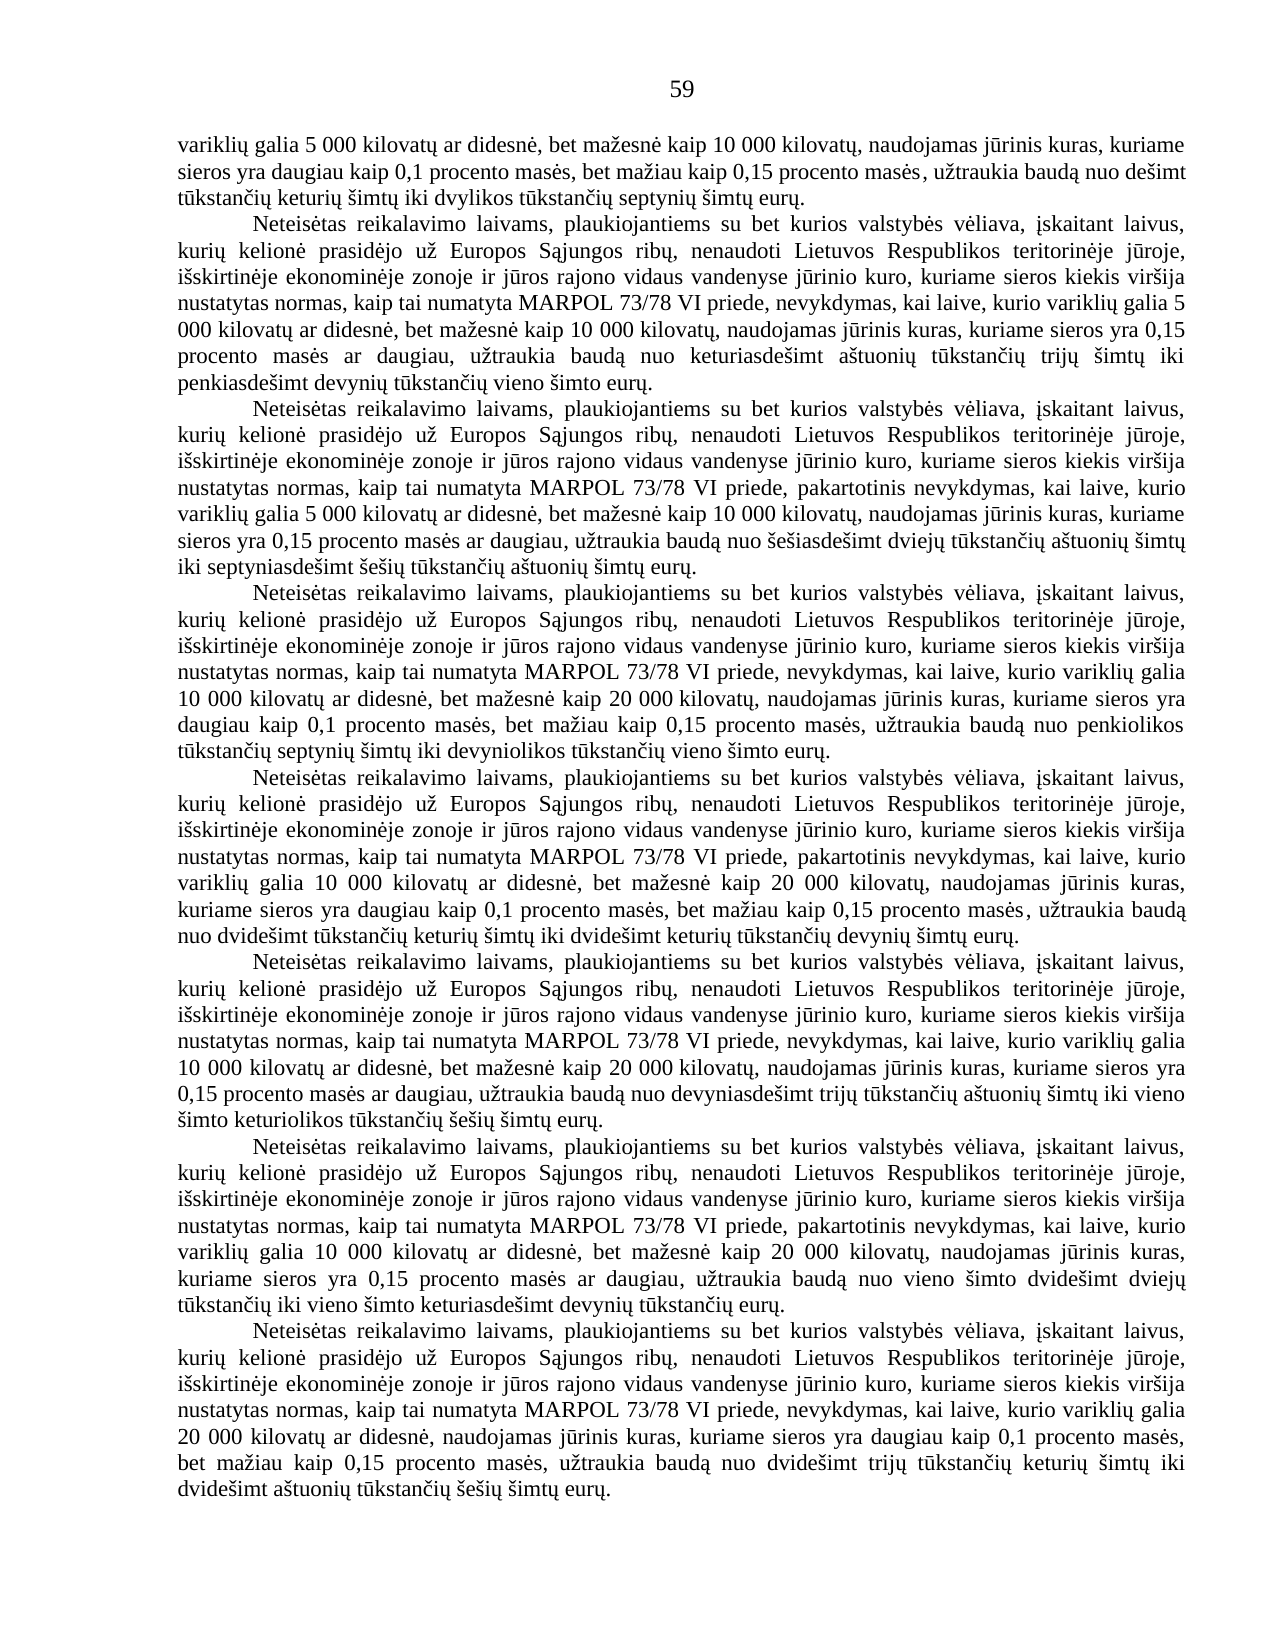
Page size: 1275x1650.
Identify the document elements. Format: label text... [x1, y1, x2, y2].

text Neteisėtas reikalavimo laivams, plaukiojantiems su bet kurios valstybės vėliava, įskaitant laivus, kurių kelionė prasidėjo už Europos Sąjungos ribų, nenaudoti Lietuvos Respublikos teritorinėje jūroje, išskirtinėje ekonominėje zonoje ir jūros rajono vidaus vandenyse jūrinio kuro, kuriame sieros kiekis viršija nustatytas normas, kaip tai numatyta MARPOL 73/78 VI priede, nevykdymas, kai laive, kurio variklių galia 20 000 kilovatų ar didesnė, naudojamas jūrinis kuras, kuriame sieros yra daugiau kaip 0,1 procento masės, bet mažiau kaip 0,15 procento masės, užtraukia baudą nuo dvidešimt trijų tūkstančių keturių šimtų iki dvidešimt aštuonių tūkstančių šešių šimtų eurų. [177, 1317, 1186, 1502]
text variklių galia 5 000 kilovatų ar didesnė, bet mažesnė kaip 10 000 kilovatų, naudojamas jūrinis kuras, kuriame sieros yra daugiau kaip 0,1 procento masės, bet mažiau kaip 0,15 procento masės, užtraukia baudą nuo dešimt tūkstančių keturių šimtų iki dvylikos tūkstančių septynių šimtų eurų. [177, 131, 1186, 210]
text Neteisėtas reikalavimo laivams, plaukiojantiems su bet kurios valstybės vėliava, įskaitant laivus, kurių kelionė prasidėjo už Europos Sąjungos ribų, nenaudoti Lietuvos Respublikos teritorinėje jūroje, išskirtinėje ekonominėje zonoje ir jūros rajono vidaus vandenyse jūrinio kuro, kuriame sieros kiekis viršija nustatytas normas, kaip tai numatyta MARPOL 73/78 VI priede, pakartotinis nevykdymas, kai laive, kurio variklių galia 10 000 kilovatų ar didesnė, bet mažesnė kaip 20 000 kilovatų, naudojamas jūrinis kuras, kuriame sieros yra daugiau kaip 0,1 procento masės, bet mažiau kaip 0,15 procento masės, užtraukia baudą nuo dvidešimt tūkstančių keturių šimtų iki dvidešimt keturių tūkstančių devynių šimtų eurų. [177, 764, 1186, 948]
text Neteisėtas reikalavimo laivams, plaukiojantiems su bet kurios valstybės vėliava, įskaitant laivus, kurių kelionė prasidėjo už Europos Sąjungos ribų, nenaudoti Lietuvos Respublikos teritorinėje jūroje, išskirtinėje ekonominėje zonoje ir jūros rajono vidaus vandenyse jūrinio kuro, kuriame sieros kiekis viršija nustatytas normas, kaip tai numatyta MARPOL 73/78 VI priede, pakartotinis nevykdymas, kai laive, kurio variklių galia 5 000 kilovatų ar didesnė, bet mažesnė kaip 10 000 kilovatų, naudojamas jūrinis kuras, kuriame sieros yra 0,15 procento masės ar daugiau, užtraukia baudą nuo šešiasdešimt dviejų tūkstančių aštuonių šimtų iki septyniasdešimt šešių tūkstančių aštuonių šimtų eurų. [177, 395, 1186, 579]
text Neteisėtas reikalavimo laivams, plaukiojantiems su bet kurios valstybės vėliava, įskaitant laivus, kurių kelionė prasidėjo už Europos Sąjungos ribų, nenaudoti Lietuvos Respublikos teritorinėje jūroje, išskirtinėje ekonominėje zonoje ir jūros rajono vidaus vandenyse jūrinio kuro, kuriame sieros kiekis viršija nustatytas normas, kaip tai numatyta MARPOL 73/78 VI priede, nevykdymas, kai laive, kurio variklių galia 10 000 kilovatų ar didesnė, bet mažesnė kaip 20 000 kilovatų, naudojamas jūrinis kuras, kuriame sieros yra 0,15 procento masės ar daugiau, užtraukia baudą nuo devyniasdešimt trijų tūkstančių aštuonių šimtų iki vieno šimto keturiolikos tūkstančių šešių šimtų eurų. [177, 948, 1186, 1133]
text Neteisėtas reikalavimo laivams, plaukiojantiems su bet kurios valstybės vėliava, įskaitant laivus, kurių kelionė prasidėjo už Europos Sąjungos ribų, nenaudoti Lietuvos Respublikos teritorinėje jūroje, išskirtinėje ekonominėje zonoje ir jūros rajono vidaus vandenyse jūrinio kuro, kuriame sieros kiekis viršija nustatytas normas, kaip tai numatyta MARPOL 73/78 VI priede, pakartotinis nevykdymas, kai laive, kurio variklių galia 10 000 kilovatų ar didesnė, bet mažesnė kaip 20 000 kilovatų, naudojamas jūrinis kuras, kuriame sieros yra 0,15 procento masės ar daugiau, užtraukia baudą nuo vieno šimto dvidešimt dviejų tūkstančių iki vieno šimto keturiasdešimt devynių tūkstančių eurų. [177, 1133, 1186, 1317]
text Neteisėtas reikalavimo laivams, plaukiojantiems su bet kurios valstybės vėliava, įskaitant laivus, kurių kelionė prasidėjo už Europos Sąjungos ribų, nenaudoti Lietuvos Respublikos teritorinėje jūroje, išskirtinėje ekonominėje zonoje ir jūros rajono vidaus vandenyse jūrinio kuro, kuriame sieros kiekis viršija nustatytas normas, kaip tai numatyta MARPOL 73/78 VI priede, nevykdymas, kai laive, kurio variklių galia 5 000 kilovatų ar didesnė, bet mažesnė kaip 10 000 kilovatų, naudojamas jūrinis kuras, kuriame sieros yra 0,15 procento masės ar daugiau, užtraukia baudą nuo keturiasdešimt aštuonių tūkstančių trijų šimtų iki penkiasdešimt devynių tūkstančių vieno šimto eurų. [177, 210, 1186, 395]
text Neteisėtas reikalavimo laivams, plaukiojantiems su bet kurios valstybės vėliava, įskaitant laivus, kurių kelionė prasidėjo už Europos Sąjungos ribų, nenaudoti Lietuvos Respublikos teritorinėje jūroje, išskirtinėje ekonominėje zonoje ir jūros rajono vidaus vandenyse jūrinio kuro, kuriame sieros kiekis viršija nustatytas normas, kaip tai numatyta MARPOL 73/78 VI priede, nevykdymas, kai laive, kurio variklių galia 10 000 kilovatų ar didesnė, bet mažesnė kaip 20 000 kilovatų, naudojamas jūrinis kuras, kuriame sieros yra daugiau kaip 0,1 procento masės, bet mažiau kaip 0,15 procento masės, užtraukia baudą nuo penkiolikos tūkstančių septynių šimtų iki devyniolikos tūkstančių vieno šimto eurų. [177, 579, 1186, 764]
